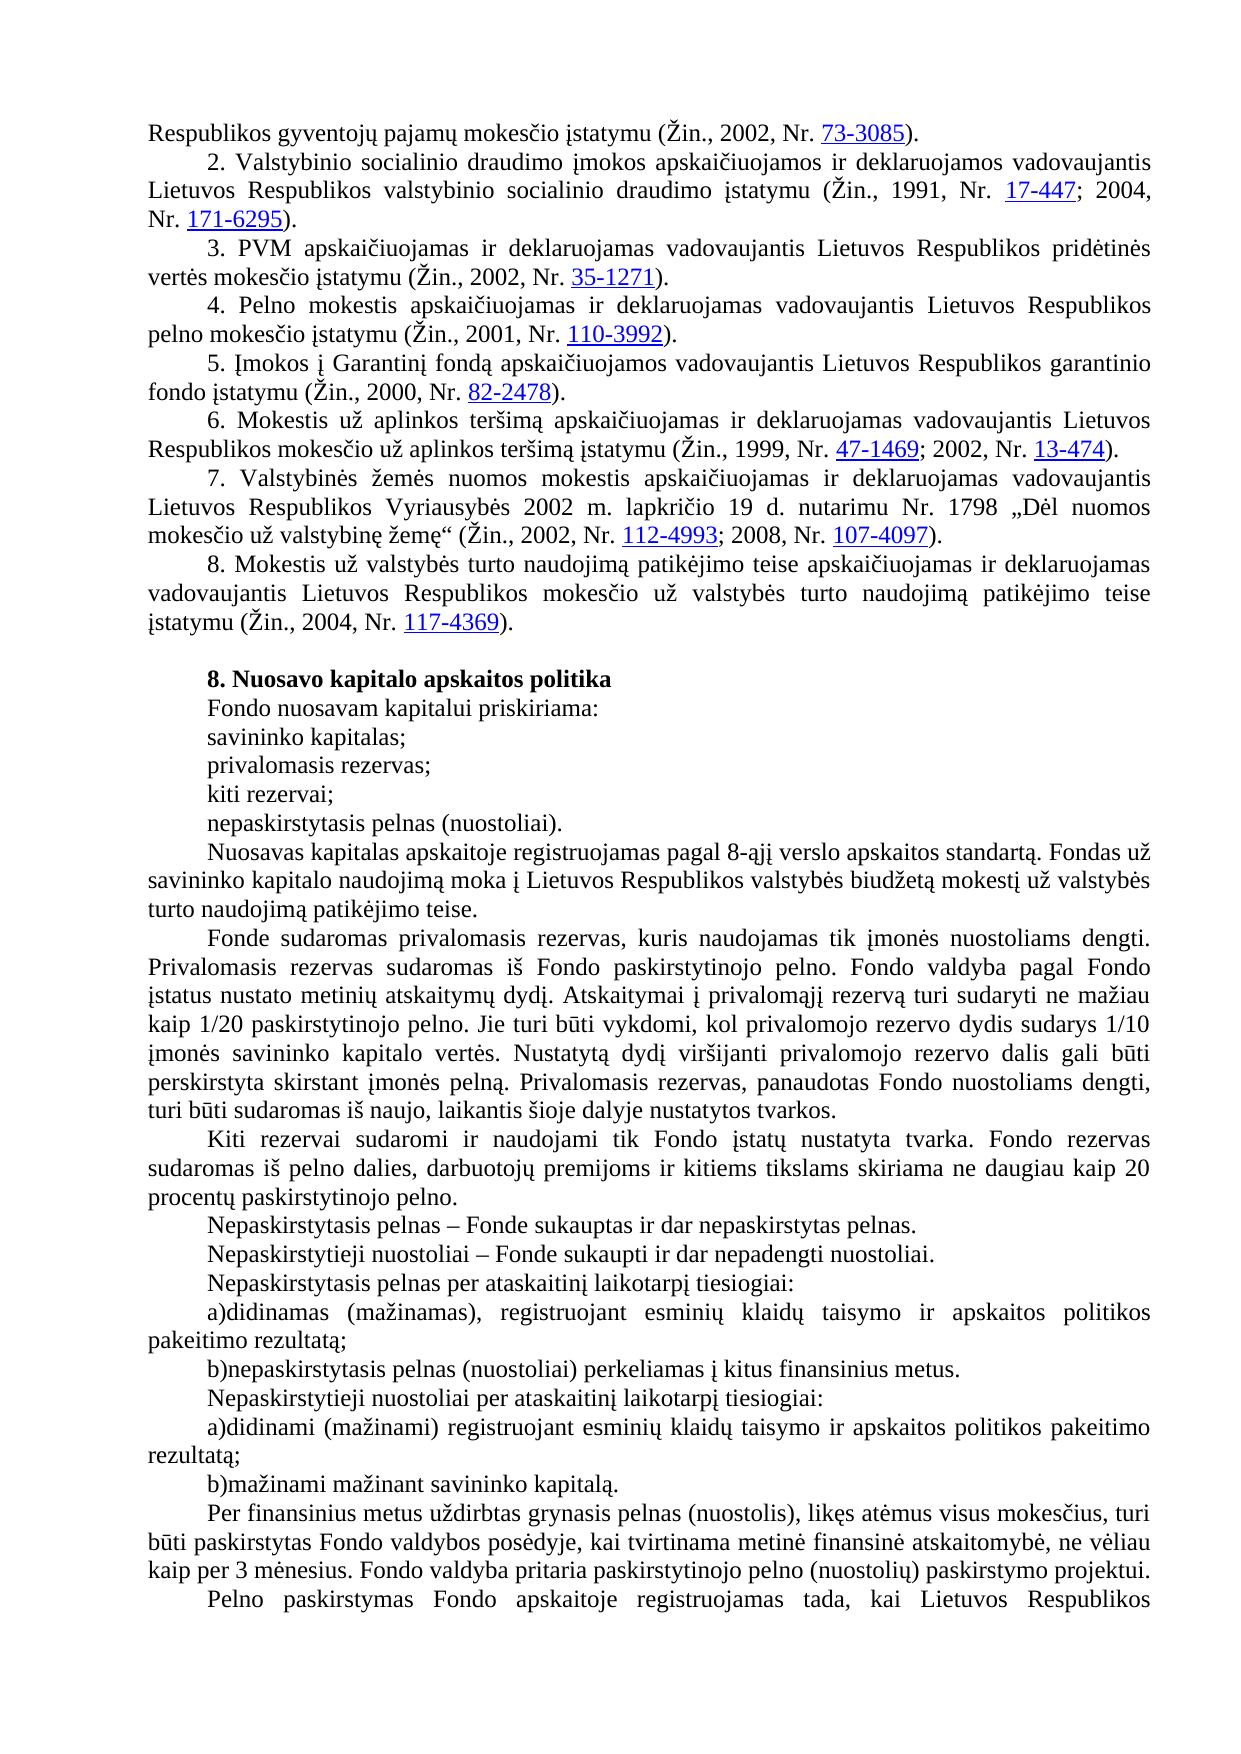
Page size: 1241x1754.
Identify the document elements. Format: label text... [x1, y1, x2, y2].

text 8. Mokestis už valstybės turto naudojimą patikėjimo teise apskaičiuojamas ir deklaruojamas vadovaujantis Lietuvos Respublikos mokesčio už valstybės turto naudojimą patikėjimo teise įstatymu (Žin., 2004, Nr. 117-4369). [148, 549, 1152, 636]
text Nepaskirstytieji nuostoliai per ataskaitinį laikotarpį tiesiogiai: [148, 1383, 1152, 1412]
text Fonde sudaromas privalomasis rezervas, kuris naudojamas tik įmonės nuostoliams dengti. Privalomasis rezervas sudaromas iš Fondo paskirstytinojo pelno. Fondo valdyba pagal Fondo įstatus nustato metinių atskaitymų dydį. Atskaitymai į privalomąjį rezervą turi sudaryti ne mažiau kaip 1/20 paskirstytinojo pelno. Jie turi būti vykdomi, kol privalomojo rezervo dydis sudarys 1/10 įmonės savininko kapitalo vertės. Nustatytą dydį viršijanti privalomojo rezervo dalis gali būti perskirstyta skirstant įmonės pelną. Privalomasis rezervas, panaudotas Fondo nuostoliams dengti, turi būti sudaromas iš naujo, laikantis šioje dalyje nustatytos tvarkos. [148, 923, 1152, 1124]
text Nuosavas kapitalas apskaitoje registruojamas pagal 8-ąjį verslo apskaitos standartą. Fondas už savininko kapitalo naudojimą moka į Lietuvos Respublikos valstybės biudžetą mokestį už valstybės turto naudojimą patikėjimo teise. [148, 837, 1152, 923]
text privalomasis rezervas; [148, 751, 1152, 779]
text Kiti rezervai sudaromi ir naudojami tik Fondo įstatų nustatyta tvarka. Fondo rezervas sudaromas iš pelno dalies, darbuotojų premijoms ir kitiems tikslams skiriama ne daugiau kaip 20 procentų paskirstytinojo pelno. [148, 1124, 1152, 1211]
text b)nepaskirstytasis pelnas (nuostoliai) perkeliamas į kitus finansinius metus. [148, 1354, 1152, 1383]
text Fondo nuosavam kapitalui priskiriama: [148, 693, 1152, 722]
text 2. Valstybinio socialinio draudimo įmokos apskaičiuojamos ir deklaruojamos vadovaujantis Lietuvos Respublikos valstybinio socialinio draudimo įstatymu (Žin., 1991, Nr. 17-447; 2004, Nr. 171-6295). [148, 147, 1152, 233]
text b)mažinami mažinant savininko kapitalą. [148, 1469, 1152, 1498]
text kiti rezervai; [148, 779, 1152, 808]
text 6. Mokestis už aplinkos teršimą apskaičiuojamas ir deklaruojamas vadovaujantis Lietuvos Respublikos mokesčio už aplinkos teršimą įstatymu (Žin., 1999, Nr. 47-1469; 2002, Nr. 13-474). [148, 406, 1152, 463]
text a)didinami (mažinami) registruojant esminių klaidų taisymo ir apskaitos politikos pakeitimo rezultatą; [148, 1412, 1152, 1469]
text savininko kapitalas; [148, 722, 1152, 751]
text 8. Nuosavo kapitalo apskaitos politika [148, 664, 1152, 693]
text Pelno paskirstymas Fondo apskaitoje registruojamas tada, kai Lietuvos Respublikos [148, 1584, 1152, 1613]
text Nepaskirstytieji nuostoliai – Fonde sukaupti ir dar nepadengti nuostoliai. [148, 1239, 1152, 1268]
text 5. Įmokos į Garantinį fondą apskaičiuojamos vadovaujantis Lietuvos Respublikos garantinio fondo įstatymu (Žin., 2000, Nr. 82-2478). [148, 348, 1152, 406]
text 4. Pelno mokestis apskaičiuojamas ir deklaruojamas vadovaujantis Lietuvos Respublikos pelno mokesčio įstatymu (Žin., 2001, Nr. 110-3992). [148, 291, 1152, 348]
text Per finansinius metus uždirbtas grynasis pelnas (nuostolis), likęs atėmus visus mokesčius, turi būti paskirstytas Fondo valdybos posėdyje, kai tvirtinama metinė finansinė atskaitomybė, ne vėliau kaip per 3 mėnesius. Fondo valdyba pritaria paskirstytinojo pelno (nuostolių) paskirstymo projektui. [148, 1498, 1152, 1584]
text nepaskirstytasis pelnas (nuostoliai). [148, 808, 1152, 837]
text 7. Valstybinės žemės nuomos mokestis apskaičiuojamas ir deklaruojamas vadovaujantis Lietuvos Respublikos Vyriausybės 2002 m. lapkričio 19 d. nutarimu Nr. 1798 „Dėl nuomos mokesčio už valstybinę žemę“ (Žin., 2002, Nr. 112-4993; 2008, Nr. 107-4097). [148, 463, 1152, 549]
text 3. PVM apskaičiuojamas ir deklaruojamas vadovaujantis Lietuvos Respublikos pridėtinės vertės mokesčio įstatymu (Žin., 2002, Nr. 35-1271). [148, 233, 1152, 291]
text Nepaskirstytasis pelnas per ataskaitinį laikotarpį tiesiogiai: [148, 1268, 1152, 1297]
text a)didinamas (mažinamas), registruojant esminių klaidų taisymo ir apskaitos politikos pakeitimo rezultatą; [148, 1297, 1152, 1354]
text Nepaskirstytasis pelnas – Fonde sukauptas ir dar nepaskirstytas pelnas. [148, 1211, 1152, 1239]
text Respublikos gyventojų pajamų mokesčio įstatymu (Žin., 2002, Nr. 73-3085). [148, 118, 1152, 147]
